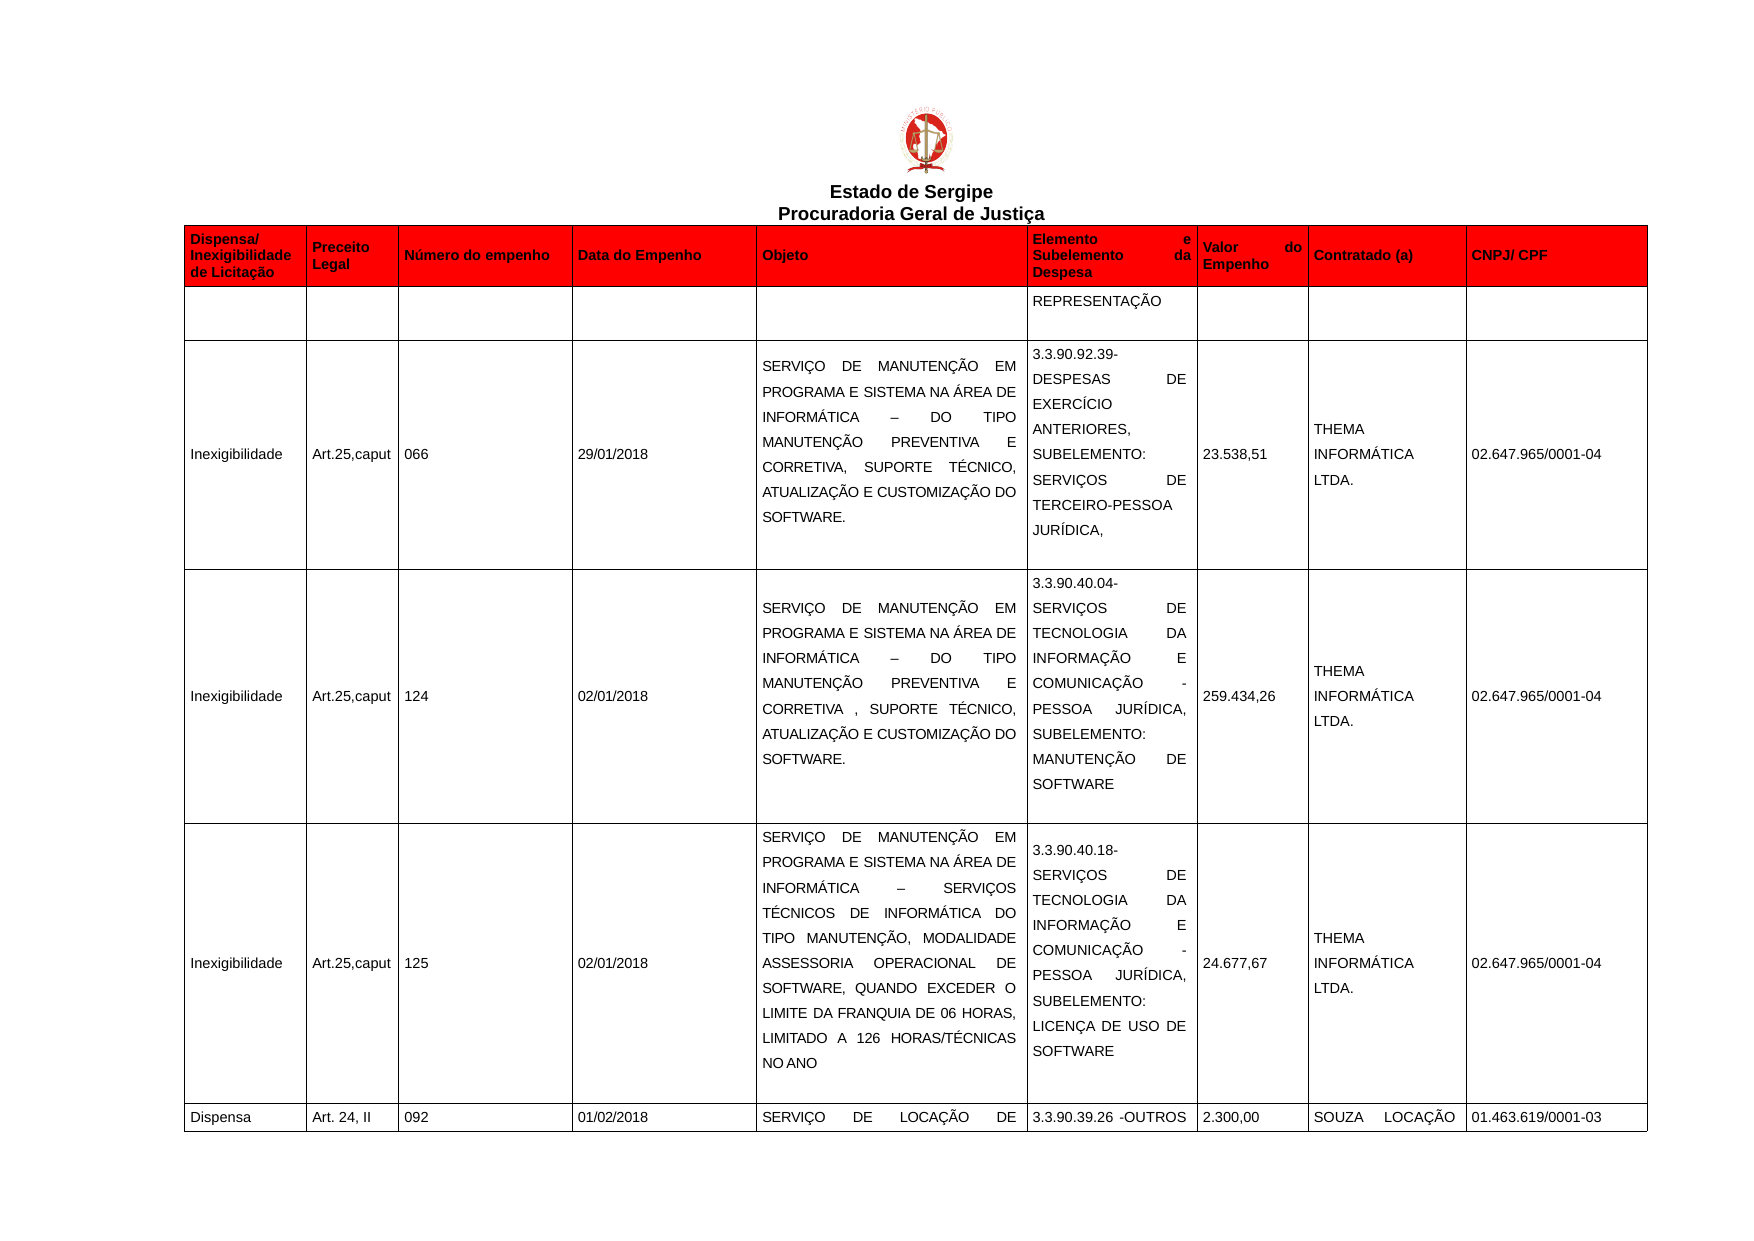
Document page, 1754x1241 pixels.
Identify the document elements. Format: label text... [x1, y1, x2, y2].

table_cell Art.25,caput [307, 824, 398, 1103]
table_cell [757, 287, 1027, 340]
table_cell [307, 287, 398, 340]
table_header Objeto [757, 226, 1027, 286]
table_cell 02.647.965/0001-04 [1467, 341, 1647, 569]
table_cell 3.3.90.40.18- SERVIÇOS DE TECNOLOGIA DA INFORMAÇÃO E COMUNICAÇÃO -PESSOA JURÍDICA, SUBELEMENTO: LICENÇA DE USO DE SOFTWARE [1028, 824, 1197, 1103]
table_cell REPRESENTAÇÃO [1028, 287, 1197, 340]
table_cell [185, 287, 306, 340]
table_cell 125 [399, 824, 572, 1103]
table_header Elemento e Subelemento da Despesa [1028, 226, 1197, 286]
table_cell Art.25,caput [307, 570, 398, 823]
table_header Preceito Legal [307, 226, 398, 286]
table_header Número do empenho [399, 226, 572, 286]
table_cell [399, 287, 572, 340]
table_cell 01/02/2018 [573, 1104, 756, 1131]
table_cell 092 [399, 1104, 572, 1131]
table_cell 259.434,26 [1198, 570, 1308, 823]
table_cell [1309, 287, 1466, 340]
table_cell 2.300,00 [1198, 1104, 1308, 1131]
table_header Data do Empenho [573, 226, 756, 286]
table_cell Inexigibilidade [185, 824, 306, 1103]
table_cell SOUZA LOCAÇÃO [1309, 1104, 1466, 1131]
table_cell THEMA INFORMÁTICA LTDA. [1309, 570, 1466, 823]
table_cell 02.647.965/0001-04 [1467, 824, 1647, 1103]
table_cell [1198, 287, 1308, 340]
table_cell SERVIÇO DE LOCAÇÃO DE [757, 1104, 1027, 1131]
table_cell 124 [399, 570, 572, 823]
table_cell 3.3.90.39.26 -OUTROS [1028, 1104, 1197, 1131]
table_cell Art. 24, II [307, 1104, 398, 1131]
table_cell SERVIÇO DE MANUTENÇÃO EM PROGRAMA E SISTEMA NA ÁREA DE INFORMÁTICA – DO TIPO MANUTENÇÃO PREVENTIVA E CORRETIVA, SUPORTE TÉCNICO, ATUALIZAÇÃO E CUSTOMIZAÇÃO DO SOFTWARE. [757, 341, 1027, 569]
table_cell THEMA INFORMÁTICA LTDA. [1309, 824, 1466, 1103]
table_header Dispensa/Inexigibilidade de Licitação [185, 226, 306, 286]
table_cell 3.3.90.40.04-SERVIÇOS DE TECNOLOGIA DA INFORMAÇÃO E COMUNICAÇÃO -PESSOA JURÍDICA, SUBELEMENTO: MANUTENÇÃO DE SOFTWARE [1028, 570, 1197, 823]
table_cell 29/01/2018 [573, 341, 756, 569]
table_cell 02/01/2018 [573, 570, 756, 823]
table_header Contratado (a) [1309, 226, 1466, 286]
table_cell Dispensa [185, 1104, 306, 1131]
table_cell 02/01/2018 [573, 824, 756, 1103]
table_header CNPJ/ CPF [1467, 226, 1647, 286]
table_cell 02.647.965/0001-04 [1467, 570, 1647, 823]
table_cell 24.677,67 [1198, 824, 1308, 1103]
table_header Valor do Empenho [1198, 226, 1308, 286]
table_cell Inexigibilidade [185, 341, 306, 569]
table_cell THEMA INFORMÁTICA LTDA. [1309, 341, 1466, 569]
table_cell SERVIÇO DE MANUTENÇÃO EM PROGRAMA E SISTEMA NA ÁREA DE INFORMÁTICA – DO TIPO MANUTENÇÃO PREVENTIVA E CORRETIVA , SUPORTE TÉCNICO, ATUALIZAÇÃO E CUSTOMIZAÇÃO DO SOFTWARE. [757, 570, 1027, 823]
table_cell SERVIÇO DE MANUTENÇÃO EM PROGRAMA E SISTEMA NA ÁREA DE INFORMÁTICA – SERVIÇOS TÉCNICOS DE INFORMÁTICA DO TIPO MANUTENÇÃO, MODALIDADE ASSESSORIA OPERACIONAL DE SOFTWARE, QUANDO EXCEDER O LIMITE DA FRANQUIA DE 06 HORAS, LIMITADO A 126 HORAS/TÉCNICAS NO ANO [757, 824, 1027, 1103]
table_cell Art.25,caput [307, 341, 398, 569]
table_cell 23.538,51 [1198, 341, 1308, 569]
table_cell 066 [399, 341, 572, 569]
table_cell [573, 287, 756, 340]
table_cell 3.3.90.92.39-DESPESAS DE EXERCÍCIO ANTERIORES, SUBELEMENTO: SERVIÇOS DE TERCEIRO-PESSOA JURÍDICA, [1028, 341, 1197, 569]
table_cell Inexigibilidade [185, 570, 306, 823]
table_cell [1467, 287, 1647, 340]
table_cell 01.463.619/0001-03 [1467, 1104, 1647, 1131]
